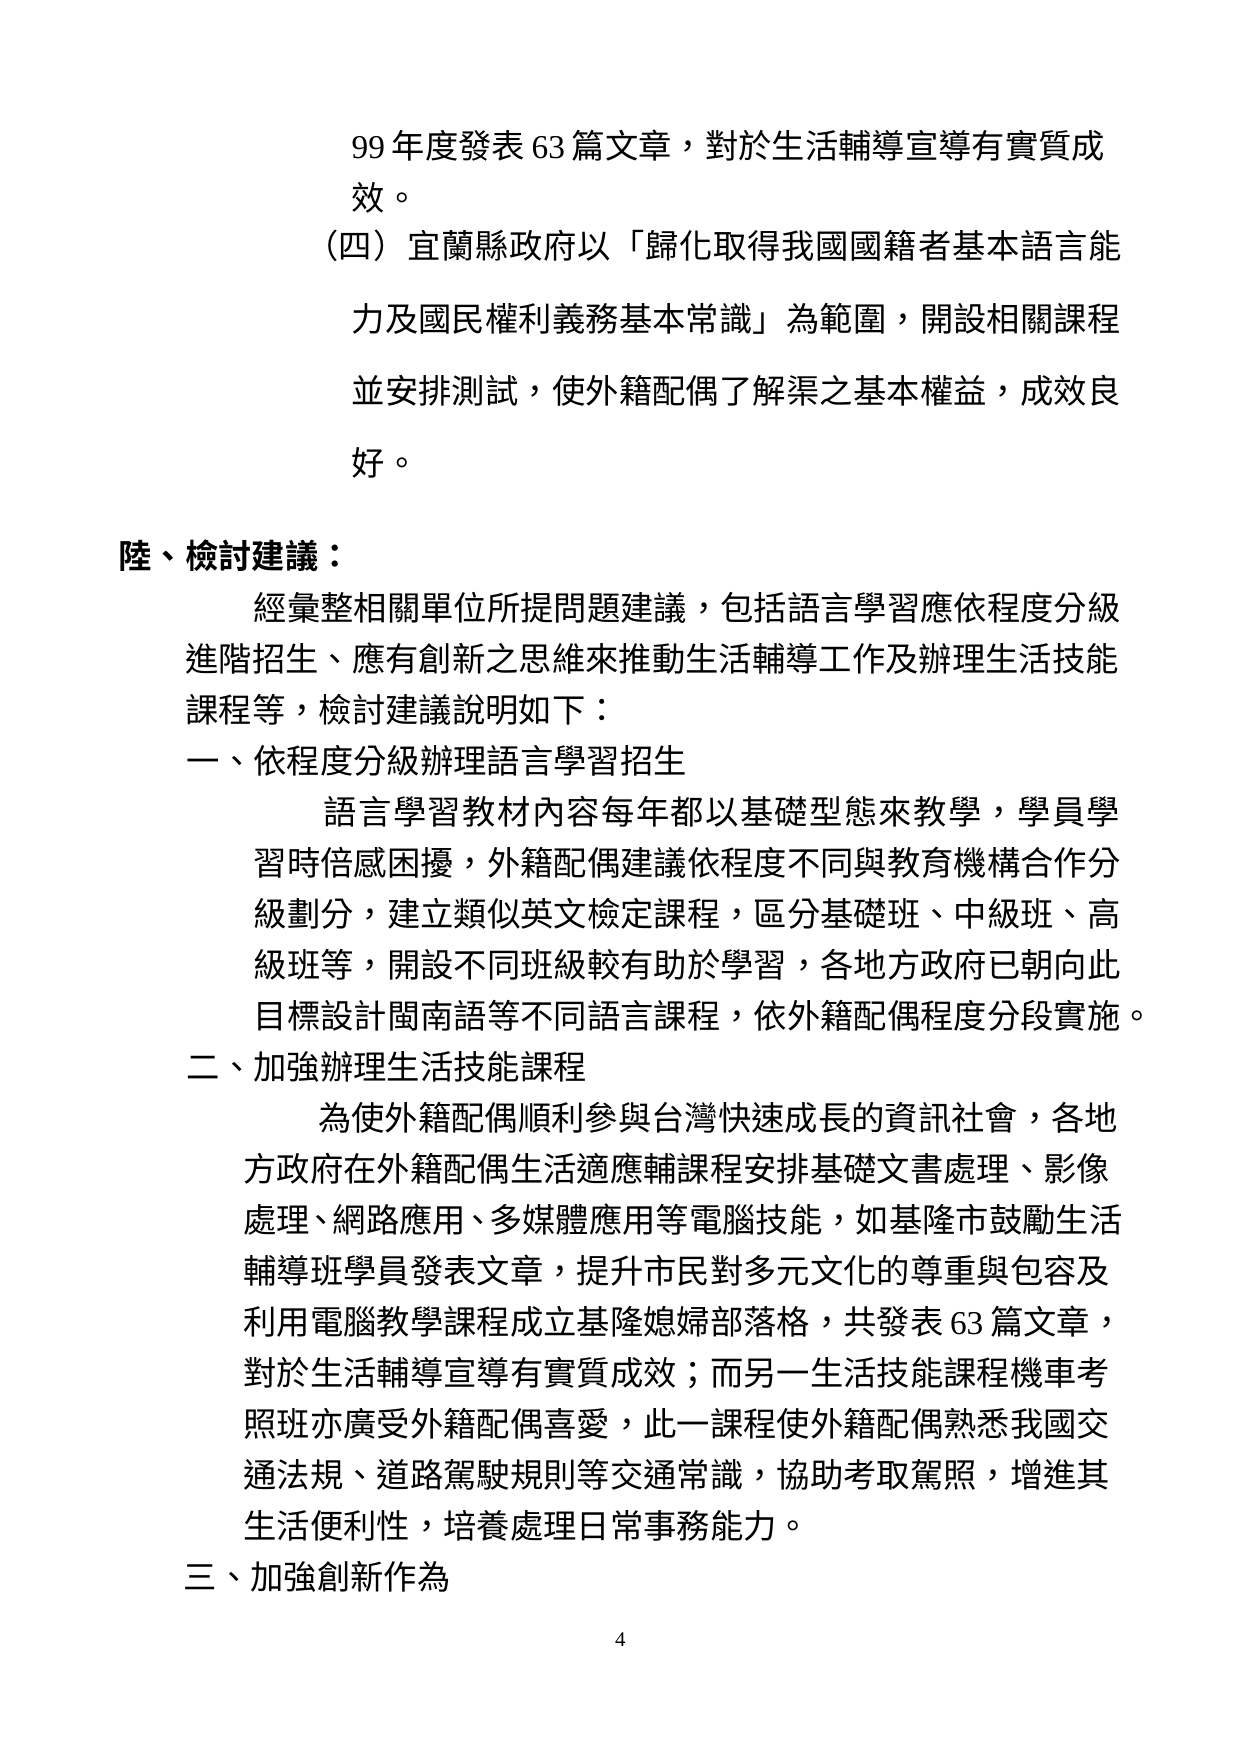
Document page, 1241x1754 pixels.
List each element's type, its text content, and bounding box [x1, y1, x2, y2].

text 語言學習教材內容每年都以基礎型態來教學，學員學習時倍感困擾，外籍配偶建議依程度不同與教育機構合作分級劃分，建立類似英文檢定課程，區分基礎班、中級班、高級班等，開設不同班級較有助於學習，各地方政府已朝向此目標設計閩南語等不同語言課程，依外籍配偶程度分段實施。 [254, 783, 1122, 1038]
text 一、依程度分級辦理語言學習招生 [143, 732, 1122, 783]
text （四）宜蘭縣政府以「歸化取得我國國籍者基本語言能力及國民權利義務基本常識」為範圍，開設相關課程並安排測試，使外籍配偶了解渠之基本權益，成效良好。 [305, 220, 1122, 485]
text 陸、檢討建議： [118, 528, 1122, 579]
text （三）基隆市政府99年度為開拓新移民之視野及文化層次，開設音樂班、閩南語班、烹飪班等，藉由開設新課程使新移民對於生活適應輔導課程可有多方面選擇，並且樂於參加，達到寓教於樂的效果，鼓勵生活輔導班學員於基隆市刊發表文章，提升市民對多元文化的尊重與包容及利用電腦教學課程成立基隆媳婦部落格，99年度發表63篇文章，對於生活輔導宣導有實質成效。 [269, 118, 1122, 220]
text 二、加強辦理生活技能課程 [143, 1038, 1122, 1089]
text 為使外籍配偶順利參與台灣快速成長的資訊社會，各地方政府在外籍配偶生活適應輔課程安排基礎文書處理、影像處理、網路應用、多媒體應用等電腦技能，如基隆市鼓勵生活輔導班學員發表文章，提升市民對多元文化的尊重與包容及利用電腦教學課程成立基隆媳婦部落格，共發表63篇文章，對於生活輔導宣導有實質成效；而另一生活技能課程機車考照班亦廣受外籍配偶喜愛，此一課程使外籍配偶熟悉我國交通法規、道路駕駛規則等交通常識，協助考取駕照，增進其生活便利性，培養處理日常事務能力。 [243, 1089, 1122, 1549]
text 經彙整相關單位所提問題建議，包括語言學習應依程度分級進階招生、應有創新之思維來推動生活輔導工作及辦理生活技能課程等，檢討建議說明如下： [185, 579, 1122, 732]
text 三、加強創新作為 [143, 1549, 1122, 1600]
